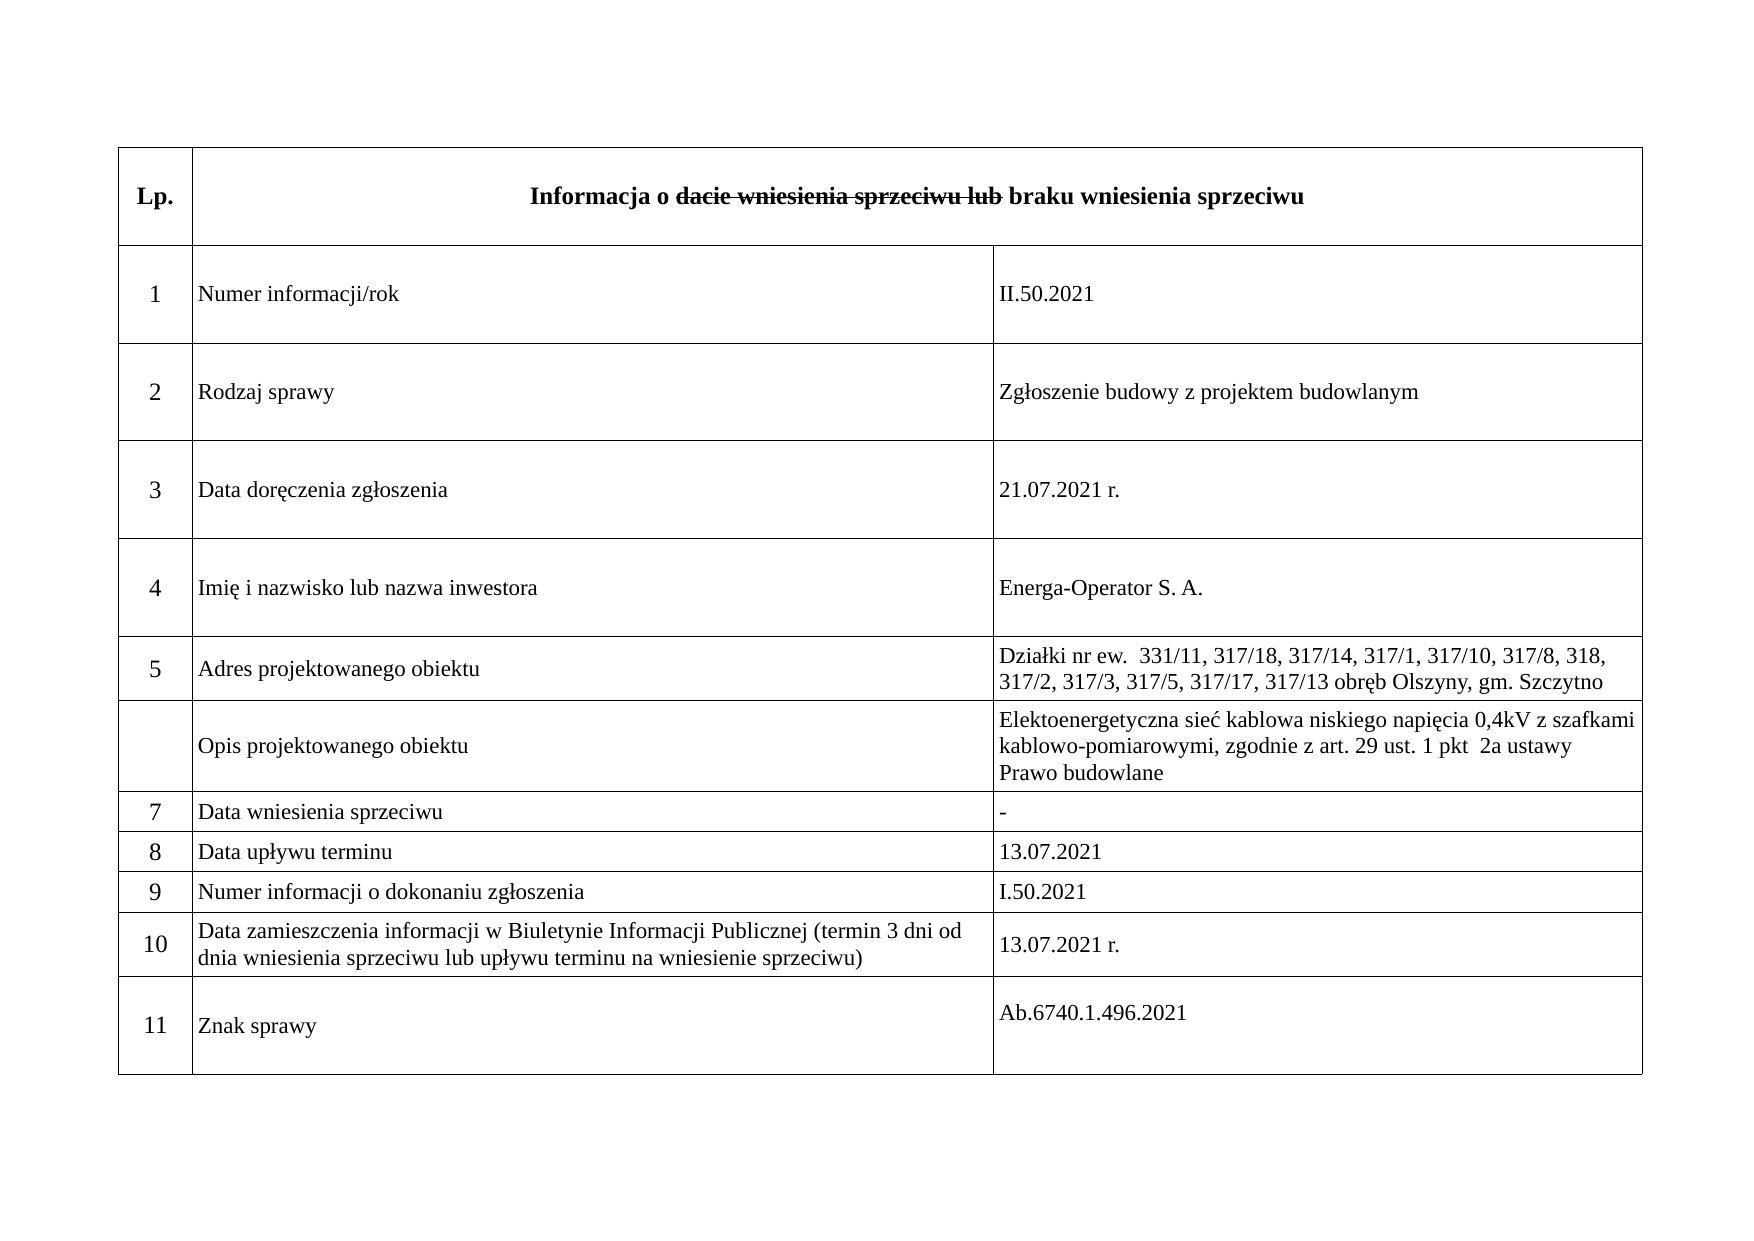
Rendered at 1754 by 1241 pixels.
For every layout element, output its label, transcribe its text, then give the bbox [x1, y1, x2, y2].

table_cell Data doręczenia zgłoszenia [193, 441, 993, 538]
table_cell [119, 701, 192, 791]
table_cell 10 [119, 913, 192, 976]
table_cell 11 [119, 977, 192, 1074]
table_cell - [994, 792, 1642, 831]
table_cell Imię i nazwisko lub nazwa inwestora [193, 539, 993, 636]
table_header Lp. [119, 148, 192, 245]
table_cell Numer informacji/rok [193, 246, 993, 342]
table_cell Zgłoszenie budowy z projektem budowlanym [994, 344, 1642, 440]
table_cell 5 [119, 637, 192, 700]
table_cell Działki nr ew. 331/11, 317/18, 317/14, 317/1, 317/10, 317/8, 318, 317/2, 317/3, 317/5, 317/17, 317/13 obręb Olszyny, gm. Szczytno [994, 637, 1642, 700]
table_cell Znak sprawy [193, 977, 993, 1074]
table_cell 2 [119, 344, 192, 440]
table_cell 4 [119, 539, 192, 636]
table_cell 13.07.2021 r. [994, 913, 1642, 976]
table_cell Data upływu terminu [193, 832, 993, 871]
table_cell 1 [119, 246, 192, 342]
table_cell 21.07.2021 r. [994, 441, 1642, 538]
table_cell 7 [119, 792, 192, 831]
table_cell Ab.6740.1.496.2021 [994, 977, 1642, 1074]
table_cell I.50.2021 [994, 872, 1642, 912]
table_cell 13.07.2021 [994, 832, 1642, 871]
table_cell Adres projektowanego obiektu [193, 637, 993, 700]
table_cell Energa-Operator S. A. [994, 539, 1642, 636]
table_cell Opis projektowanego obiektu [193, 701, 993, 791]
table_header Informacja o dacie wniesienia sprzeciwu lub braku wniesienia sprzeciwu [193, 148, 1642, 245]
table_cell 3 [119, 441, 192, 538]
table_cell 9 [119, 872, 192, 912]
table_cell Data wniesienia sprzeciwu [193, 792, 993, 831]
table_cell 8 [119, 832, 192, 871]
table_cell Numer informacji o dokonaniu zgłoszenia [193, 872, 993, 912]
table_cell Data zamieszczenia informacji w Biuletynie Informacji Publicznej (termin 3 dni od dnia wniesienia sprzeciwu lub upływu terminu na wniesienie sprzeciwu) [193, 913, 993, 976]
table_cell II.50.2021 [994, 246, 1642, 342]
table_cell Rodzaj sprawy [193, 344, 993, 440]
table_cell Elektoenergetyczna sieć kablowa niskiego napięcia 0,4kV z szafkami kablowo-pomiarowymi, zgodnie z art. 29 ust. 1 pkt 2a ustawy Prawo budowlane [994, 701, 1642, 791]
